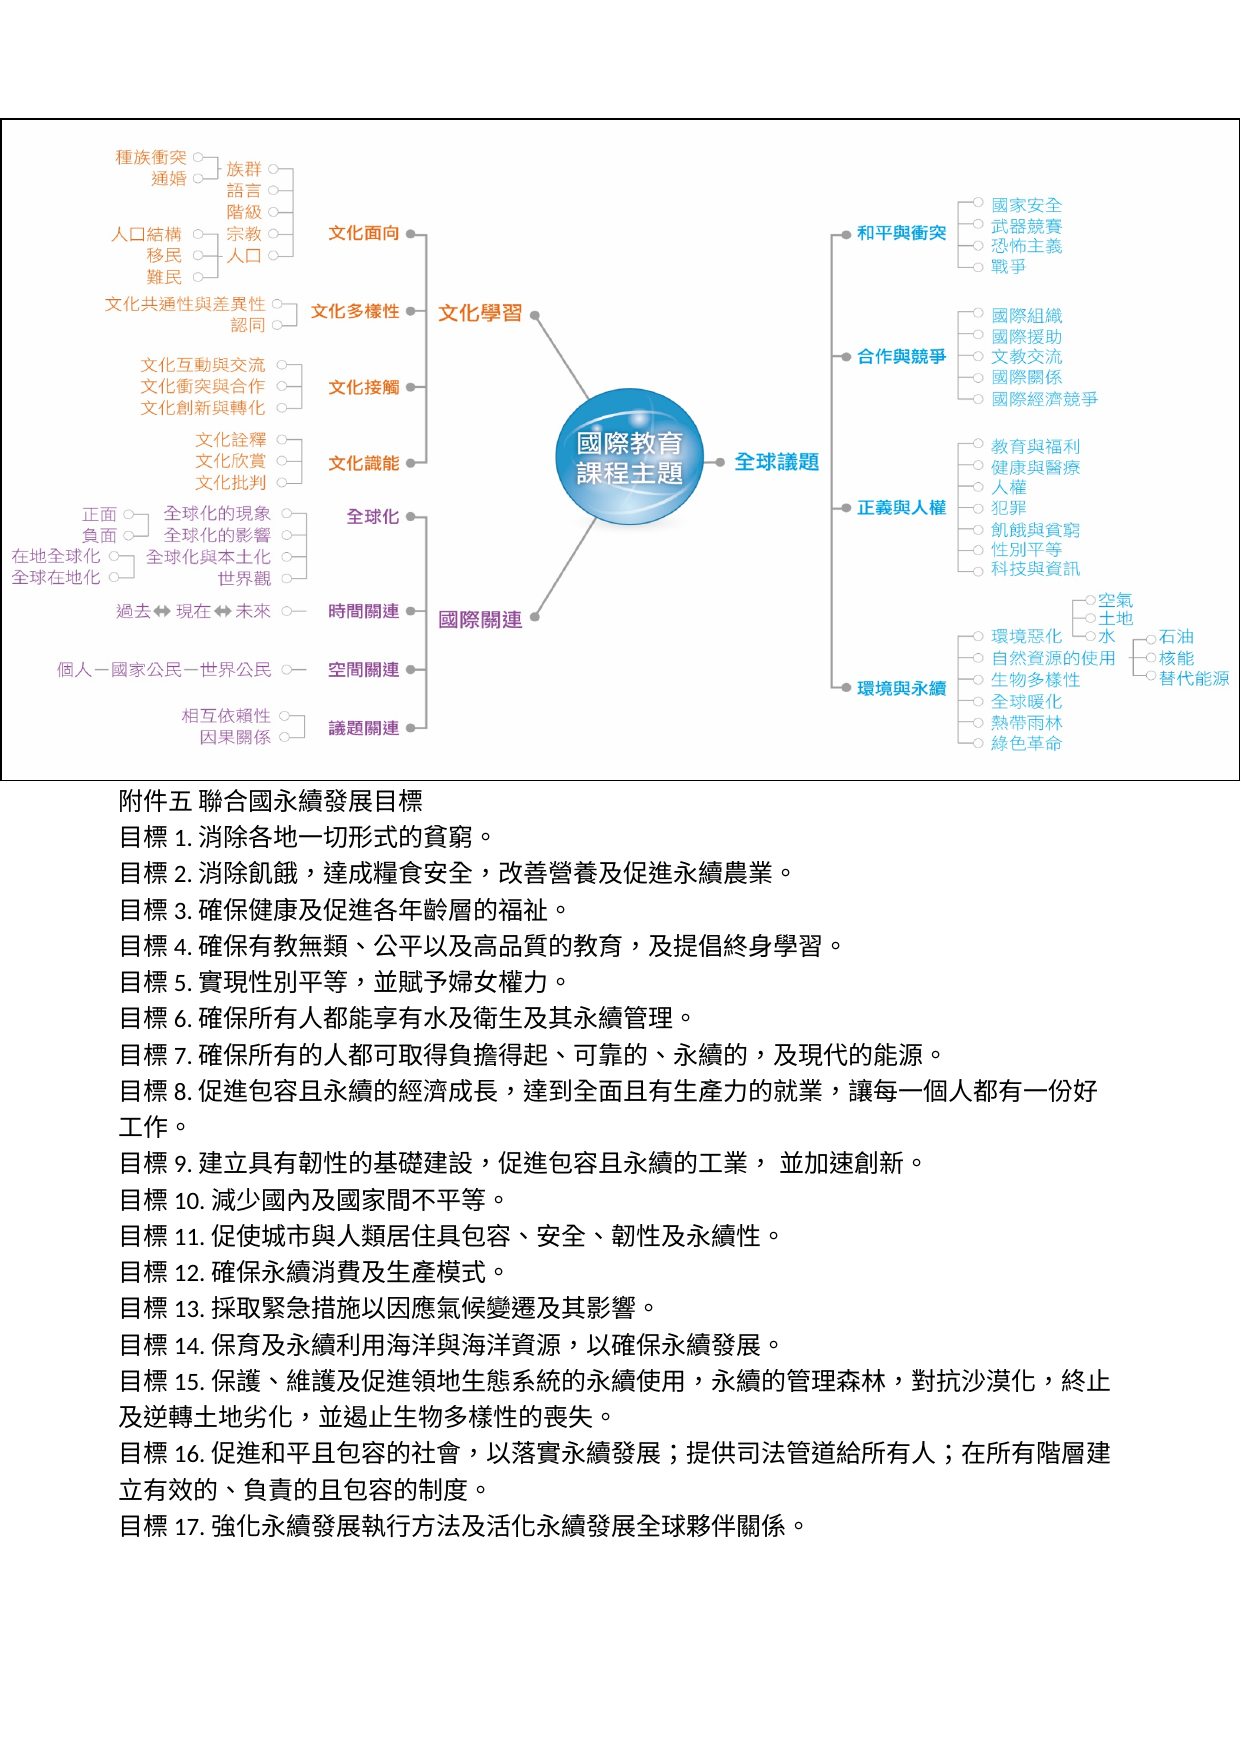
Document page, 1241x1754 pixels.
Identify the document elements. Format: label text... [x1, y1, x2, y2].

text 目標 1. 消除各地一切形式的貧窮。 [118, 818, 1122, 854]
text 目標 15. 保護、維護及促進領地生態系統的永續使用，永續的管理森林，對抗沙漠化，終止及逆轉土地劣化，並遏止生物多樣性的喪失。 [118, 1361, 1122, 1434]
text 目標 3. 確保健康及促進各年齡層的福祉。 [118, 890, 1122, 926]
text 目標 10. 減少國內及國家間不平等。 [118, 1180, 1122, 1216]
text 目標 2. 消除飢餓，達成糧食安全，改善營養及促進永續農業。 [118, 854, 1122, 890]
text 目標 6. 確保所有人都能享有水及衛生及其永續管理。 [118, 999, 1122, 1035]
text 目標 16. 促進和平且包容的社會，以落實永續發展；提供司法管道給所有人；在所有階層建立有效的、負責的且包容的制度。 [118, 1434, 1122, 1506]
text 目標 17. 強化永續發展執行方法及活化永續發展全球夥伴關係。 [118, 1506, 1122, 1543]
text 目標 4. 確保有教無類、公平以及高品質的教育，及提倡終身學習。 [118, 926, 1122, 963]
text 附件五 聯合國永續發展目標 [118, 781, 1122, 818]
text 目標 5. 實現性別平等，並賦予婦女權力。 [118, 963, 1122, 999]
text 目標 9. 建立具有韌性的基礎建設，促進包容且永續的工業， 並加速創新。 [118, 1144, 1122, 1180]
text 目標 8. 促進包容且永續的經濟成長，達到全面且有生產力的就業，讓每一個人都有一份好工作。 [118, 1071, 1122, 1144]
text 目標 14. 保育及永續利用海洋與海洋資源，以確保永續發展。 [118, 1325, 1122, 1361]
picture [2, 120, 1239, 780]
text 目標 13. 採取緊急措施以因應氣候變遷及其影響。 [118, 1289, 1122, 1325]
text 目標 7. 確保所有的人都可取得負擔得起、可靠的、永續的，及現代的能源。 [118, 1035, 1122, 1071]
text 目標 12. 確保永續消費及生產模式。 [118, 1253, 1122, 1289]
text 目標 11. 促使城市與人類居住具包容、安全、韌性及永續性。 [118, 1216, 1122, 1253]
